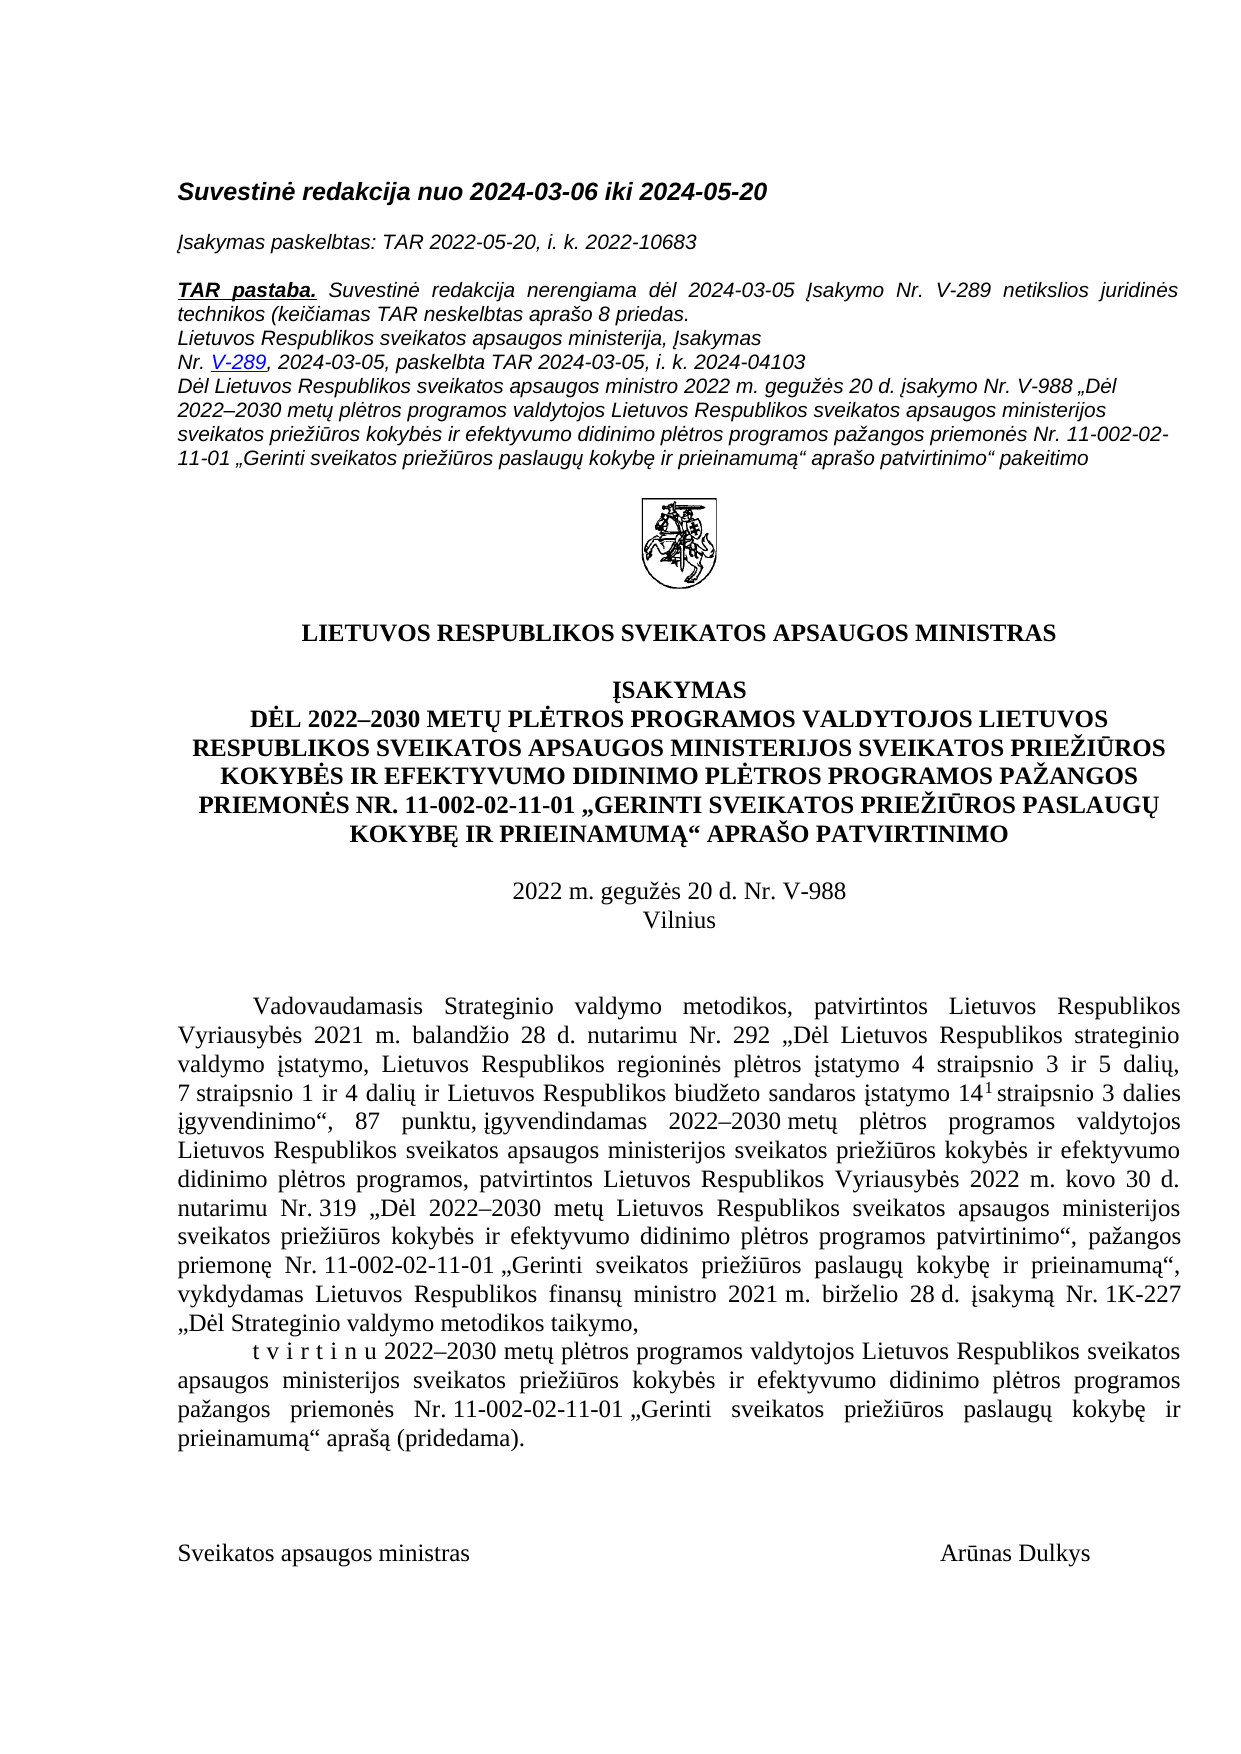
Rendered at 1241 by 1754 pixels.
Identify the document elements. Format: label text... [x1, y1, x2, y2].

text Nr. V-289, 2024-03-05, paskelbta TAR 2024-03-05, i. k. 2024-04103 [177, 350, 1181, 374]
text t v i r t i n u 2022–2030 metų plėtros programos valdytojos Lietuvos Respublikos sveikatos apsaugos ministerijos sveikatos priežiūros kokybės ir efektyvumo didinimo plėtros programos pažangos priemonės Nr. 11-002-02-11-01 „Gerinti sveikatos priežiūros paslaugų kokybę ir prieinamumą“ aprašą (pridedama). [177, 1336, 1181, 1451]
text Vadovaudamasis Strateginio valdymo metodikos, patvirtintos Lietuvos Respublikos Vyriausybės 2021 m. balandžio 28 d. nutarimu Nr. 292 „Dėl Lietuvos Respublikos strateginio valdymo įstatymo, Lietuvos Respublikos regioninės plėtros įstatymo 4 straipsnio 3 ir 5 dalių, 7 straipsnio 1 ir 4 dalių ir Lietuvos Respublikos biudžeto sandaros įstatymo 141 straipsnio 3 dalies įgyvendinimo“, 87 punktu, įgyvendindamas 2022–2030 metų plėtros programos valdytojos Lietuvos Respublikos sveikatos apsaugos ministerijos sveikatos priežiūros kokybės ir efektyvumo didinimo plėtros programos, patvirtintos Lietuvos Respublikos Vyriausybės 2022 m. kovo 30 d. nutarimu Nr. 319 „Dėl 2022–2030 metų Lietuvos Respublikos sveikatos apsaugos ministerijos sveikatos priežiūros kokybės ir efektyvumo didinimo plėtros programos patvirtinimo“, pažangos priemonę Nr. 11-002-02-11-01 „Gerinti sveikatos priežiūros paslaugų kokybę ir prieinamumą“, vykdydamas Lietuvos Respublikos finansų ministro 2021 m. birželio 28 d. įsakymą Nr. 1K-227 „Dėl Strateginio valdymo metodikos taikymo, [177, 991, 1181, 1336]
text Sveikatos apsaugos ministras Arūnas Dulkys [177, 1538, 1181, 1566]
text Įsakymas paskelbtas: TAR 2022-05-20, i. k. 2022-10683 [177, 230, 1181, 254]
text Suvestinė redakcija nuo 2024-03-06 iki 2024-05-20 [177, 177, 1181, 206]
text TAR pastaba. Suvestinė redakcija nerengiama dėl 2024-03-05 Įsakymo Nr. V-289 netikslios juridinės technikos (keičiamas TAR neskelbtas aprašo 8 priedas. [177, 278, 1181, 326]
text ĮSAKYMAS [177, 675, 1181, 704]
text Vilnius [177, 905, 1181, 934]
text LIETUVOS RESPUBLIKOS SVEIKATOS APSAUGOS MINISTRAS [177, 618, 1181, 646]
text DĖL 2022–2030 METŲ PLĖTROS PROGRAMOS VALDYTOJOS LIETUVOS RESPUBLIKOS SVEIKATOS APSAUGOS MINISTERIJOS SVEIKATOS PRIEŽIŪROS KOKYBĖS IR EFEKTYVUMO DIDINIMO PLĖTROS PROGRAMOS PAŽANGOS PRIEMONĖS NR. 11-002-02-11-01 „GERINTI SVEIKATOS PRIEŽIŪROS PASLAUGŲ KOKYBĘ IR PRIEINAMUMĄ“ APRAŠO patvirtinimo [177, 704, 1181, 848]
text Lietuvos Respublikos sveikatos apsaugos ministerija, Įsakymas [177, 326, 1181, 350]
text Dėl Lietuvos Respublikos sveikatos apsaugos ministro 2022 m. gegužės 20 d. įsakymo Nr. V-988 „Dėl 2022–2030 metų plėtros programos valdytojos Lietuvos Respublikos sveikatos apsaugos ministerijos sveikatos priežiūros kokybės ir efektyvumo didinimo plėtros programos pažangos priemonės Nr. 11-002-02-11-01 „Gerinti sveikatos priežiūros paslaugų kokybę ir prieinamumą“ aprašo patvirtinimo“ pakeitimo [177, 374, 1181, 469]
text 2022 m. gegužės 20 d. Nr. V-988 [177, 876, 1181, 905]
